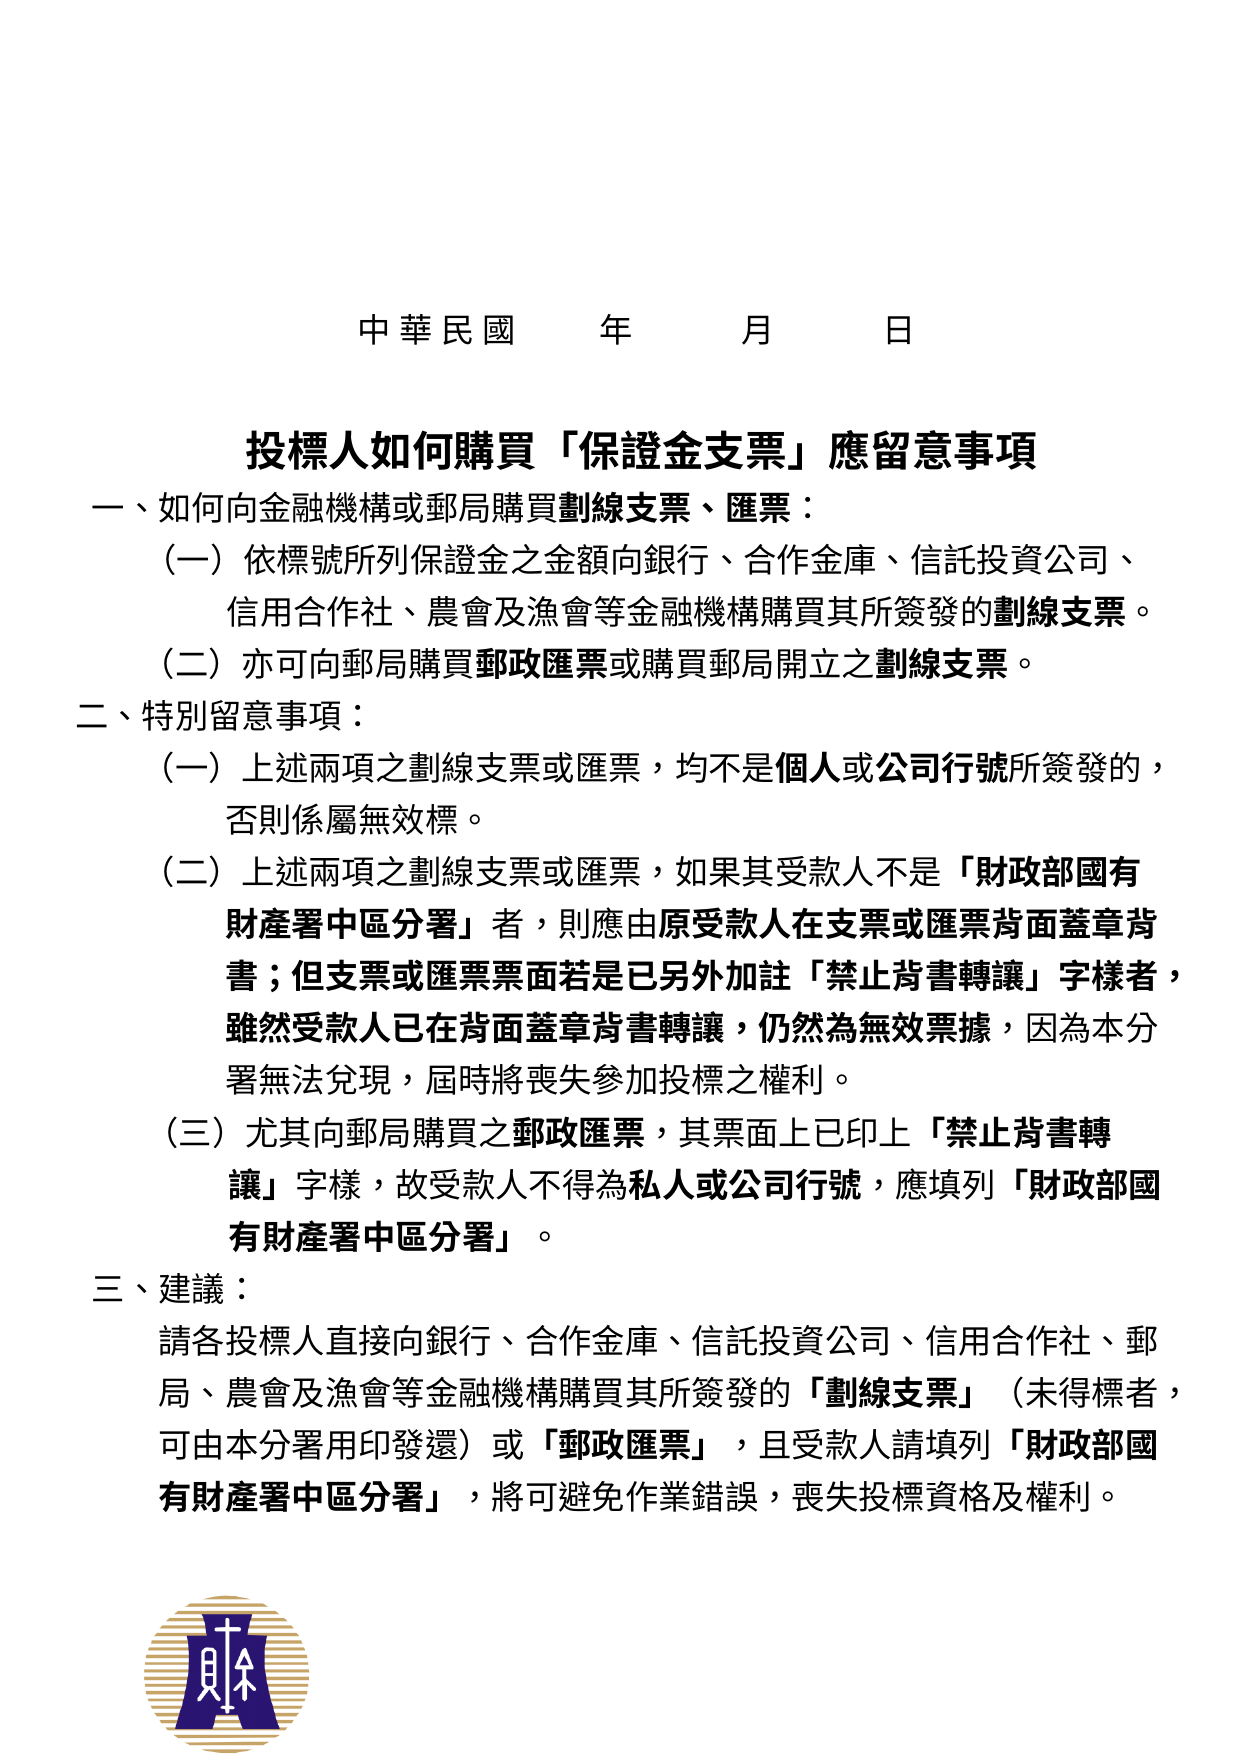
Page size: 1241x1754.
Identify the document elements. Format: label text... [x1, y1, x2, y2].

text （三）尤其向郵局購買之郵政匯票，其票面上已印上「禁止背書轉讓」字樣，故受款人不得為私人或公司行號，應填列「財政部國有財產署中區分署」。 [145, 1103, 1165, 1259]
text 二、特別留意事項： [75, 687, 1165, 739]
text 請各投標人直接向銀行、合作金庫、信託投資公司、信用合作社、郵局、農會及漁會等金融機構購買其所簽發的「劃線支票」（未得標者，可由本分署用印發還）或「郵政匯票」，且受款人請填列「財政部國有財產署中區分署」，將可避免作業錯誤，喪失投標資格及權利。 [158, 1312, 1165, 1520]
text （二）上述兩項之劃線支票或匯票，如果其受款人不是「財政部國有財產署中區分署」者，則應由原受款人在支票或匯票背面蓋章背書；但支票或匯票票面若是已另外加註「禁止背書轉讓」字樣者，雖然受款人已在背面蓋章背書轉讓，仍然為無效票據，因為本分署無法兌現，屆時將喪失參加投標之權利。 [142, 843, 1165, 1103]
text （二）亦可向郵局購買郵政匯票或購買郵局開立之劃線支票。 [75, 634, 1165, 687]
text 投標人如何購買「保證金支票」應留意事項 [75, 418, 1165, 478]
text （一）依標號所列保證金之金額向銀行、合作金庫、信託投資公司、信用合作社、農會及漁會等金融機構購買其所簽發的劃線支票。 [143, 530, 1165, 634]
text 中 華 民 國 年 月 日 [75, 309, 1165, 351]
text （一）上述兩項之劃線支票或匯票，均不是個人或公司行號所簽發的，否則係屬無效標。 [142, 739, 1165, 843]
picture [141, 1594, 310, 1754]
text 一、如何向金融機構或郵局購買劃線支票、匯票： [75, 478, 1165, 530]
text 三、建議： [75, 1259, 1165, 1312]
